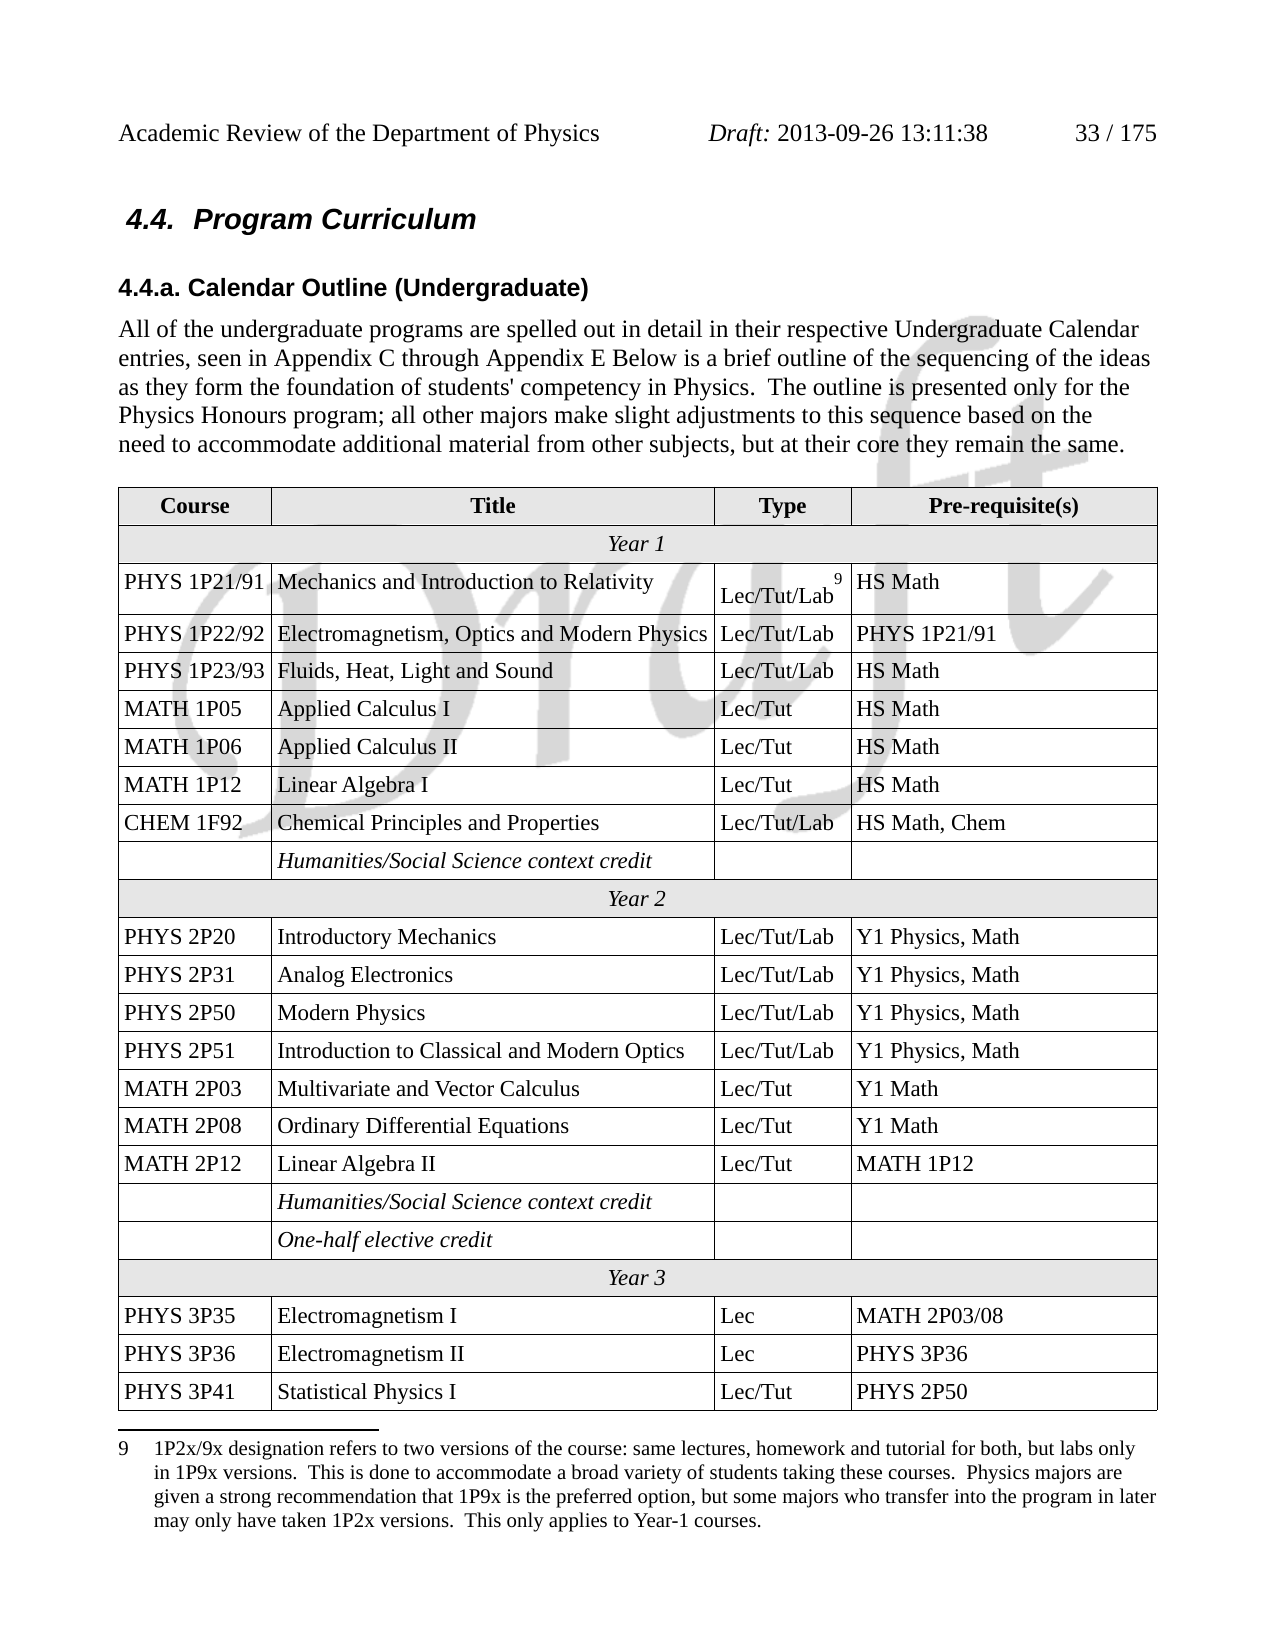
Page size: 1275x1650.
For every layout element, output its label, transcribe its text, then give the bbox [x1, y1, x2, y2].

table_cell Year 3 [119, 1260, 1157, 1296]
table_cell MATH 2P12 [119, 1146, 271, 1183]
table_cell PHYS 2P20 [119, 918, 271, 955]
picture [118, 302, 1157, 314]
table_cell PHYS 3P36 [852, 1335, 1157, 1372]
table_cell Y1 Physics, Math [852, 1032, 1157, 1069]
table_cell [119, 1184, 271, 1221]
table_cell PHYS 2P50 [119, 994, 271, 1031]
table_cell Mechanics and Introduction to Relativity [272, 564, 714, 614]
table_cell Lec/Tut/Lab [715, 653, 851, 690]
table_cell Y1 Physics, Math [852, 994, 1157, 1031]
table_cell [852, 1184, 1157, 1221]
table_cell [119, 1222, 271, 1258]
table_cell MATH 1P05 [119, 691, 271, 728]
table_cell HS Math [852, 729, 1157, 766]
table_header Course [119, 488, 271, 524]
table_cell Introductory Mechanics [272, 918, 714, 955]
table_cell MATH 2P08 [119, 1108, 271, 1145]
table_cell Applied Calculus I [272, 691, 714, 728]
table_cell Y1 Physics, Math [852, 918, 1157, 955]
table_cell Lec/Tut/Lab [715, 918, 851, 955]
table_cell Lec/Tut [715, 729, 851, 766]
text need to accommodate additional material from other subjects, but at their core they remain the same. [118, 429, 1157, 458]
table_cell PHYS 2P51 [119, 1032, 271, 1069]
table_cell [715, 1222, 851, 1258]
table_cell Lec/Tut [715, 1146, 851, 1183]
table_cell Analog Electronics [272, 956, 714, 993]
table_cell Lec/Tut/Lab [715, 956, 851, 993]
table_cell MATH 1P06 [119, 729, 271, 766]
table_cell [715, 1184, 851, 1221]
table_cell Statistical Physics I [272, 1373, 714, 1410]
table_cell [852, 1222, 1157, 1258]
table_cell PHYS 3P41 [119, 1373, 271, 1410]
table_cell Humanities/Social Science context credit [272, 1184, 714, 1221]
table_header Type [715, 488, 851, 524]
table_cell HS Math, Chem [852, 805, 1157, 841]
table_cell Lec/Tut [715, 767, 851, 803]
table_cell PHYS 2P31 [119, 956, 271, 993]
table_cell Electromagnetism II [272, 1335, 714, 1372]
table_cell Year 1 [119, 526, 1157, 562]
table_cell Y1 Physics, Math [852, 956, 1157, 993]
table_cell PHYS 1P21/91 [119, 564, 271, 614]
table_cell CHEM 1F92 [119, 805, 271, 841]
table_cell Electromagnetism I [272, 1297, 714, 1334]
table_cell [715, 842, 851, 879]
table_cell Introduction to Classical and Modern Optics [272, 1032, 714, 1069]
table_cell PHYS 1P21/91 [852, 615, 1157, 652]
table_cell HS Math [852, 691, 1157, 728]
picture [118, 1411, 1157, 1532]
table_cell Fluids, Heat, Light and Sound [272, 653, 714, 690]
table_cell Lec [715, 1335, 851, 1372]
table_cell MATH 2P03 [119, 1070, 271, 1107]
table_cell MATH 1P12 [119, 767, 271, 803]
table_cell Linear Algebra I [272, 767, 714, 803]
table_cell Year 2 [119, 880, 1157, 917]
table_cell PHYS 3P35 [119, 1297, 271, 1334]
table_cell HS Math [852, 564, 1157, 614]
table_cell Electromagnetism, Optics and Modern Physics [272, 615, 714, 652]
table_cell PHYS 2P50 [852, 1373, 1157, 1410]
table_cell Y1 Math [852, 1070, 1157, 1107]
subtitle Calendar Outline (Undergraduate) [118, 273, 1157, 302]
table_cell Humanities/Social Science context credit [272, 842, 714, 879]
table_cell Y1 Math [852, 1108, 1157, 1145]
table_cell Linear Algebra II [272, 1146, 714, 1183]
table_cell Applied Calculus II [272, 729, 714, 766]
table_cell Chemical Principles and Properties [272, 805, 714, 841]
table_cell Lec/Tut [715, 1373, 851, 1410]
text All of the undergraduate programs are spelled out in detail in their respective Undergraduate Calendar entries, seen in Appendix C. through Appendix E. Below is a brief outline of the sequencing of the ideas as they form the foundation of students' competency in Physics. The outline is presented only for the Physics Honours program; all other majors make slight adjustments to this sequence based on the [118, 314, 1157, 429]
table_header Title [272, 488, 714, 524]
table_cell HS Math [852, 653, 1157, 690]
table_cell Lec/Tut [715, 1070, 851, 1107]
table_cell Lec/Tut/Lab [715, 994, 851, 1031]
table_cell PHYS 1P22/92 [119, 615, 271, 652]
picture [118, 118, 1157, 202]
picture [118, 235, 1157, 273]
table_cell Lec [715, 1297, 851, 1334]
table_cell [119, 842, 271, 879]
table_cell Ordinary Differential Equations [272, 1108, 714, 1145]
table_header Pre-requisite(s) [852, 488, 1157, 524]
table_cell Lec/Tut [715, 691, 851, 728]
picture [118, 458, 1157, 487]
table_cell HS Math [852, 767, 1157, 803]
table_cell Lec/Tut/Lab [715, 805, 851, 841]
table_cell PHYS 3P36 [119, 1335, 271, 1372]
table_cell One-half elective credit [272, 1222, 714, 1258]
table_cell PHYS 1P23/93 [119, 653, 271, 690]
table_cell Lec/Tut/Lab [715, 564, 851, 614]
table_cell [852, 842, 1157, 879]
table_cell Modern Physics [272, 994, 714, 1031]
subtitle Program Curriculum [118, 202, 1157, 235]
table_cell MATH 1P12 [852, 1146, 1157, 1183]
table_cell Lec/Tut/Lab [715, 1032, 851, 1069]
table_cell Lec/Tut/Lab [715, 615, 851, 652]
table_cell MATH 2P03/08 [852, 1297, 1157, 1334]
table_cell Multivariate and Vector Calculus [272, 1070, 714, 1107]
table_cell Lec/Tut [715, 1108, 851, 1145]
